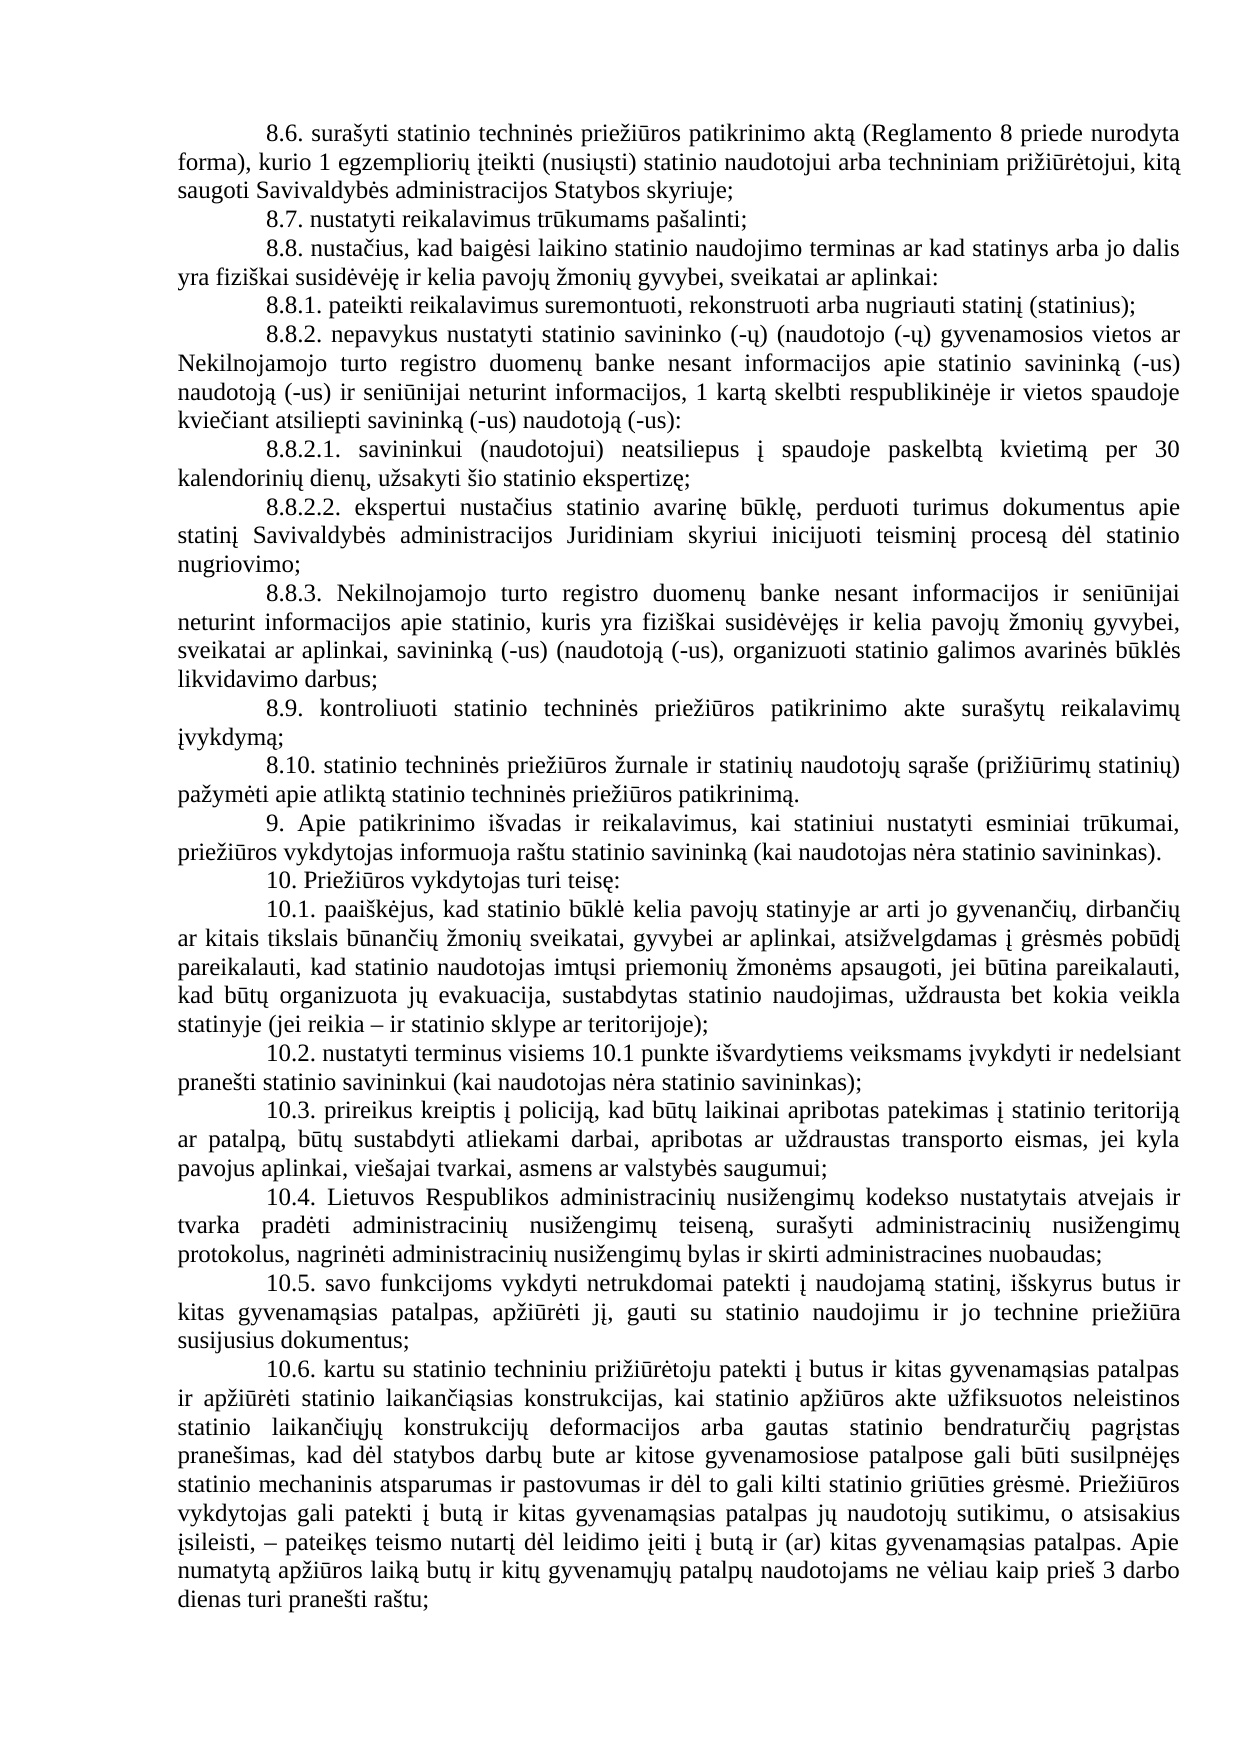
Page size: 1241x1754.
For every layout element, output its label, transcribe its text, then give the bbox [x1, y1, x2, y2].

text 10. Priežiūros vykdytojas turi teisę: [177, 866, 1181, 894]
text 8.6. surašyti statinio techninės priežiūros patikrinimo aktą (Reglamento 8 priede nurodyta forma), kurio 1 egzempliorių įteikti (nusiųsti) statinio naudotojui arba techniniam prižiūrėtojui, kitą saugoti Savivaldybės administracijos Statybos skyriuje; [177, 118, 1181, 204]
text 10.5. savo funkcijoms vykdyti netrukdomai patekti į naudojamą statinį, išskyrus butus ir kitas gyvenamąsias patalpas, apžiūrėti jį, gauti su statinio naudojimu ir jo technine priežiūra susijusius dokumentus; [177, 1268, 1181, 1354]
text 8.8.2.1. savininkui (naudotojui) neatsiliepus į spaudoje paskelbtą kvietimą per 30 kalendorinių dienų, užsakyti šio statinio ekspertizę; [177, 434, 1181, 492]
text 8.8.2. nepavykus nustatyti statinio savininko (-ų) (naudotojo (-ų) gyvenamosios vietos ar Nekilnojamojo turto registro duomenų banke nesant informacijos apie statinio savininką (-us) naudotoją (-us) ir seniūnijai neturint informacijos, 1 kartą skelbti respublikinėje ir vietos spaudoje kviečiant atsiliepti savininką (-us) naudotoją (-us): [177, 319, 1181, 434]
text 8.8.1. pateikti reikalavimus suremontuoti, rekonstruoti arba nugriauti statinį (statinius); [177, 291, 1181, 319]
text 10.4. Lietuvos Respublikos administracinių nusižengimų kodekso nustatytais atvejais ir tvarka pradėti administracinių nusižengimų teiseną, surašyti administracinių nusižengimų protokolus, nagrinėti administracinių nusižengimų bylas ir skirti administracines nuobaudas; [177, 1182, 1181, 1268]
text 8.10. statinio techninės priežiūros žurnale ir statinių naudotojų sąraše (prižiūrimų statinių) pažymėti apie atliktą statinio techninės priežiūros patikrinimą. [177, 751, 1181, 808]
text 8.8.2.2. ekspertui nustačius statinio avarinę būklę, perduoti turimus dokumentus apie statinį Savivaldybės administracijos Juridiniam skyriui inicijuoti teisminį procesą dėl statinio nugriovimo; [177, 492, 1181, 578]
text 10.2. nustatyti terminus visiems 10.1 punkte išvardytiems veiksmams įvykdyti ir nedelsiant pranešti statinio savininkui (kai naudotojas nėra statinio savininkas); [177, 1038, 1181, 1096]
text 8.8.3. Nekilnojamojo turto registro duomenų banke nesant informacijos ir seniūnijai neturint informacijos apie statinio, kuris yra fiziškai susidėvėjęs ir kelia pavojų žmonių gyvybei, sveikatai ar aplinkai, savininką (-us) (naudotoją (-us), organizuoti statinio galimos avarinės būklės likvidavimo darbus; [177, 578, 1181, 693]
text 10.6. kartu su statinio techniniu prižiūrėtoju patekti į butus ir kitas gyvenamąsias patalpas ir apžiūrėti statinio laikančiąsias konstrukcijas, kai statinio apžiūros akte užfiksuotos neleistinos statinio laikančiųjų konstrukcijų deformacijos arba gautas statinio bendraturčių pagrįstas pranešimas, kad dėl statybos darbų bute ar kitose gyvenamosiose patalpose gali būti susilpnėjęs statinio mechaninis atsparumas ir pastovumas ir dėl to gali kilti statinio griūties grėsmė. Priežiūros vykdytojas gali patekti į butą ir kitas gyvenamąsias patalpas jų naudotojų sutikimu, o atsisakius įsileisti, – pateikęs teismo nutartį dėl leidimo įeiti į butą ir (ar) kitas gyvenamąsias patalpas. Apie numatytą apžiūros laiką butų ir kitų gyvenamųjų patalpų naudotojams ne vėliau kaip prieš 3 darbo dienas turi pranešti raštu; [177, 1354, 1181, 1613]
text 8.7. nustatyti reikalavimus trūkumams pašalinti; [177, 204, 1181, 233]
text 10.1. paaiškėjus, kad statinio būklė kelia pavojų statinyje ar arti jo gyvenančių, dirbančių ar kitais tikslais būnančių žmonių sveikatai, gyvybei ar aplinkai, atsižvelgdamas į grėsmės pobūdį pareikalauti, kad statinio naudotojas imtųsi priemonių žmonėms apsaugoti, jei būtina pareikalauti, kad būtų organizuota jų evakuacija, sustabdytas statinio naudojimas, uždrausta bet kokia veikla statinyje (jei reikia – ir statinio sklype ar teritorijoje); [177, 894, 1181, 1038]
text 9. Apie patikrinimo išvadas ir reikalavimus, kai statiniui nustatyti esminiai trūkumai, priežiūros vykdytojas informuoja raštu statinio savininką (kai naudotojas nėra statinio savininkas). [177, 808, 1181, 866]
text 8.8. nustačius, kad baigėsi laikino statinio naudojimo terminas ar kad statinys arba jo dalis yra fiziškai susidėvėję ir kelia pavojų žmonių gyvybei, sveikatai ar aplinkai: [177, 233, 1181, 291]
text 10.3. prireikus kreiptis į policiją, kad būtų laikinai apribotas patekimas į statinio teritoriją ar patalpą, būtų sustabdyti atliekami darbai, apribotas ar uždraustas transporto eismas, jei kyla pavojus aplinkai, viešajai tvarkai, asmens ar valstybės saugumui; [177, 1096, 1181, 1182]
text 8.9. kontroliuoti statinio techninės priežiūros patikrinimo akte surašytų reikalavimų įvykdymą; [177, 693, 1181, 751]
